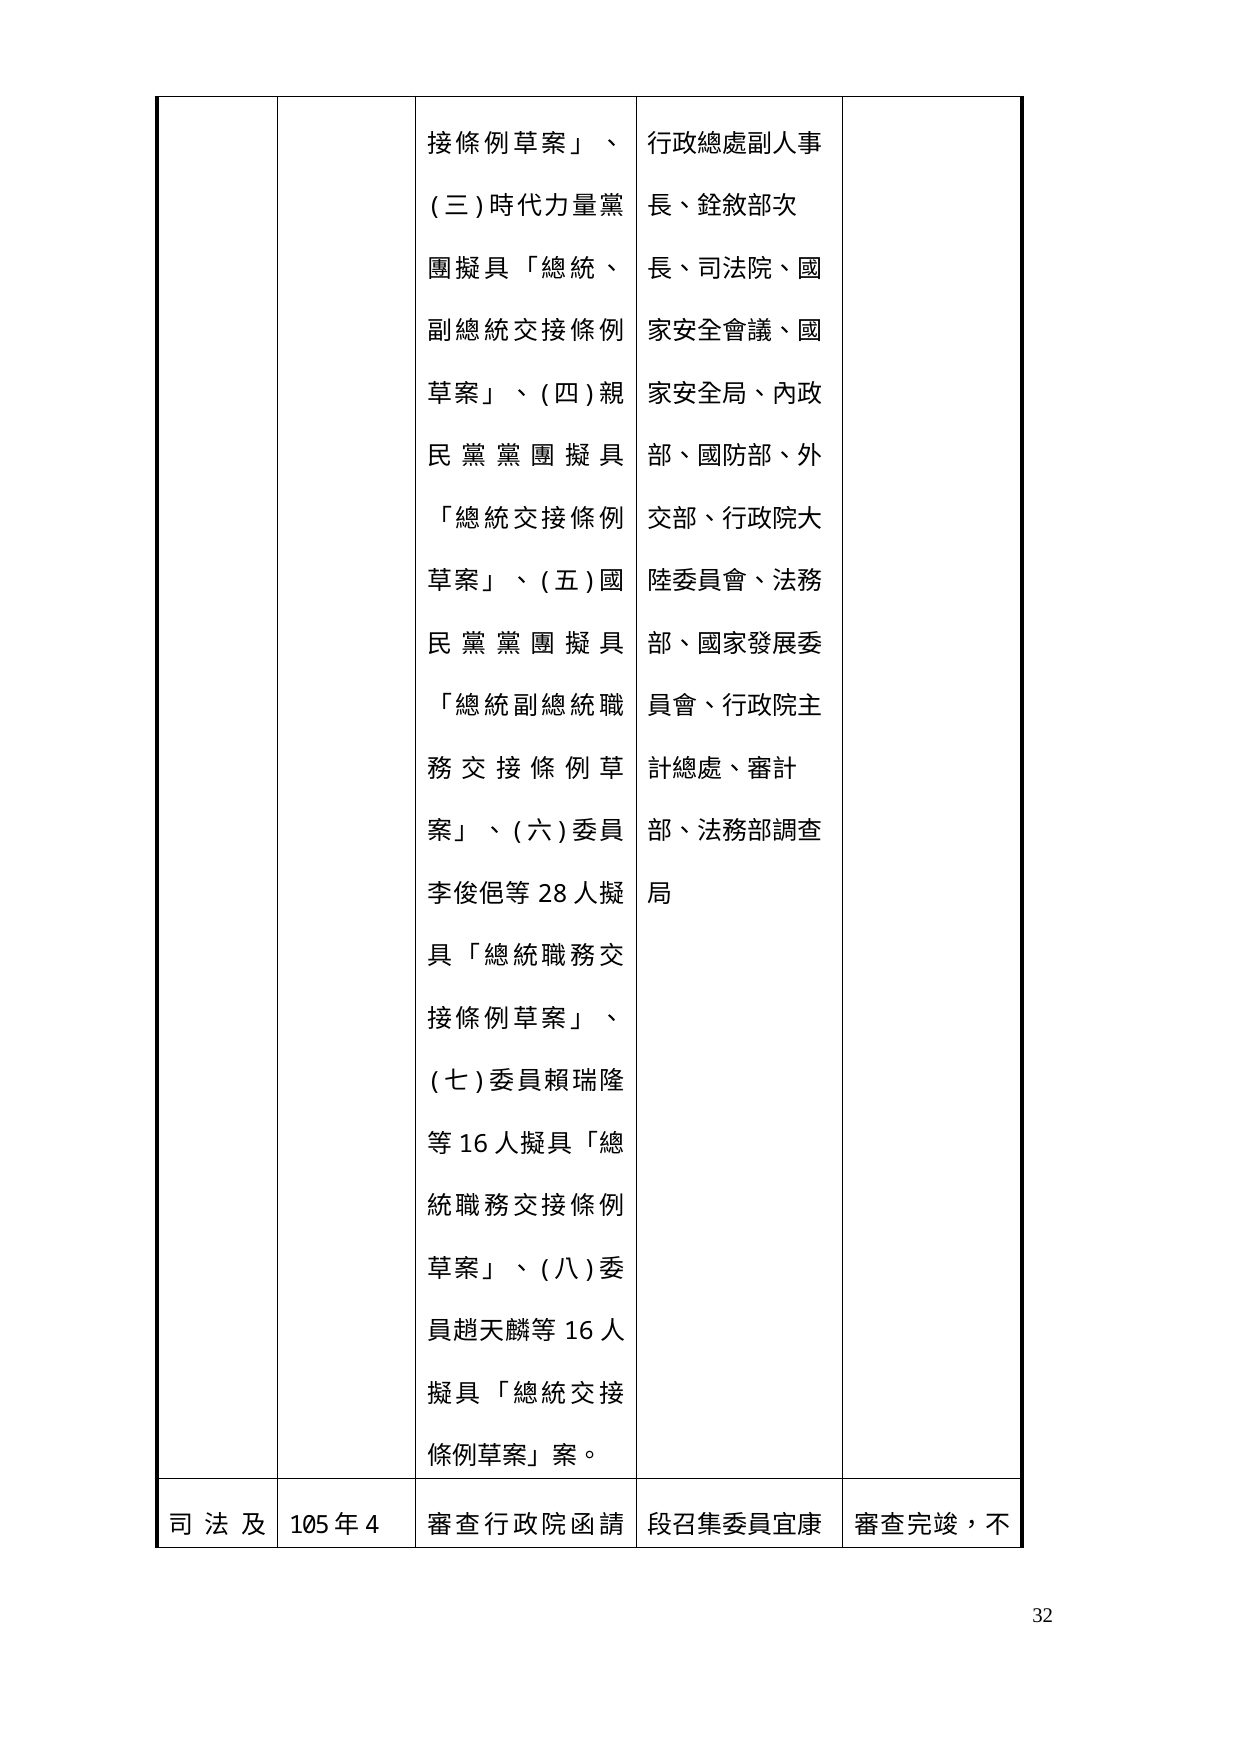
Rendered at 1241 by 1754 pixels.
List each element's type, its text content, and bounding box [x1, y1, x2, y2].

table_cell [843, 97, 1020, 1477]
table_cell 審查完竣，不 [843, 1479, 1020, 1547]
table_cell 審查行政院函請 [416, 1479, 636, 1547]
table_cell 司法及 [159, 1479, 277, 1547]
table_cell 接條例草案」、(三)時代力量黨團擬具「總統、副總統交接條例草案」、(四)親民黨黨團擬具「總統交接條例草案」、(五)國民黨黨團擬具「總統副總統職務交接條例草案」、(六)委員李俊俋等28人擬具「總統職務交接條例草案」、(七)委員賴瑞隆等16人擬具「總統職務交接條例草案」、(八)委員趙天麟等16人擬具「總統交接條例草案」案。 [416, 97, 636, 1477]
table_cell 行政總處副人事長、銓敘部次長、司法院、國家安全會議、國家安全局、內政部、國防部、外交部、行政院大陸委員會、法務部、國家發展委員會、行政院主計總處、審計部、法務部調查局 [637, 97, 842, 1477]
table_cell 105年4 [278, 1479, 415, 1547]
table_cell [278, 97, 415, 1477]
table_cell 段召集委員宜康 [637, 1479, 842, 1547]
table_cell [159, 97, 277, 1477]
